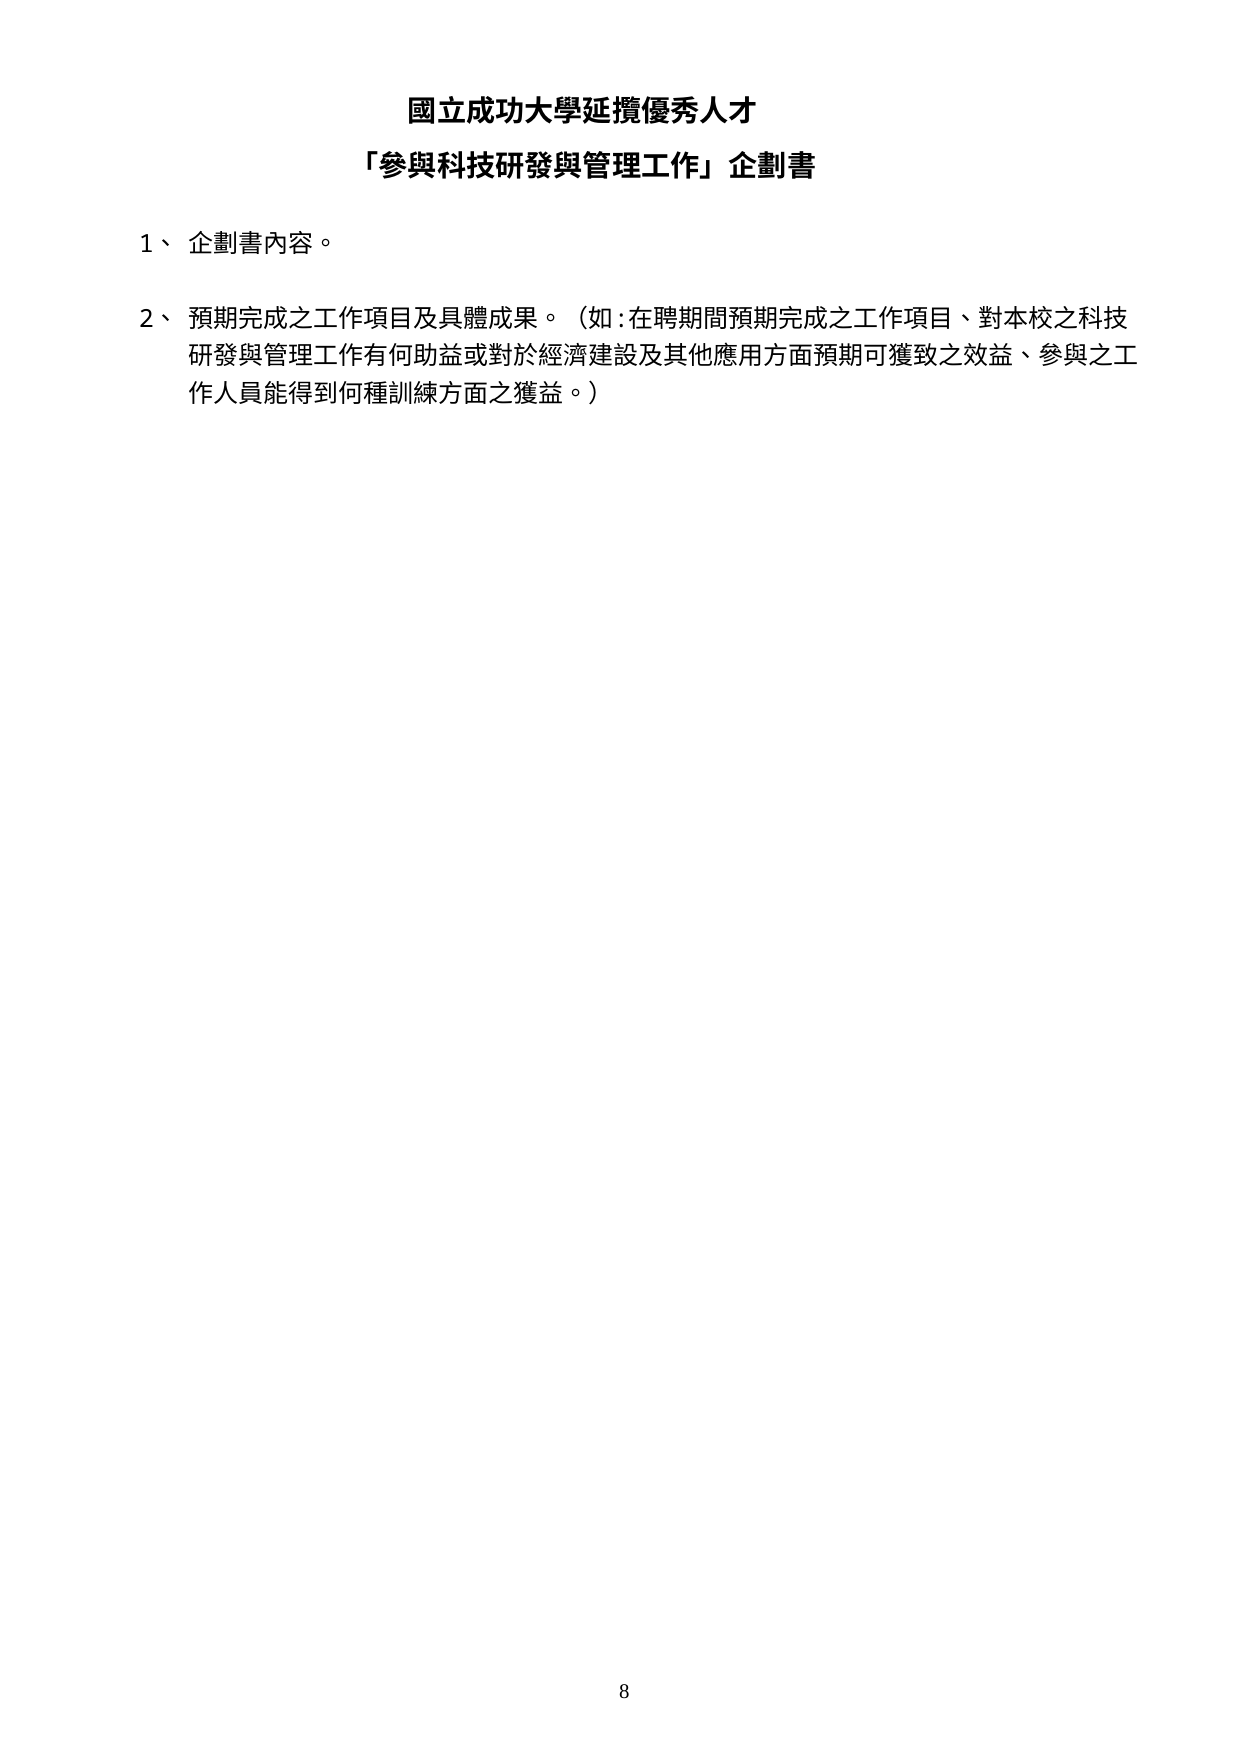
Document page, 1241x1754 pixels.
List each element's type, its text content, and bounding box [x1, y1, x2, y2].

list 預期完成之工作項目及具體成果。（如:在聘期間預期完成之工作項目、對本校之科技研發與管理工作有何助益或對於經濟建設及其他應用方面預期可獲致之效益、參與之工作人員能得到何種訓練方面之獲益。） [139, 297, 1152, 409]
list 企劃書內容。 [139, 222, 1152, 259]
text 「參與科技研發與管理工作」企劃書 [0, 142, 1152, 184]
text 國立成功大學延攬優秀人才 [0, 87, 1152, 130]
